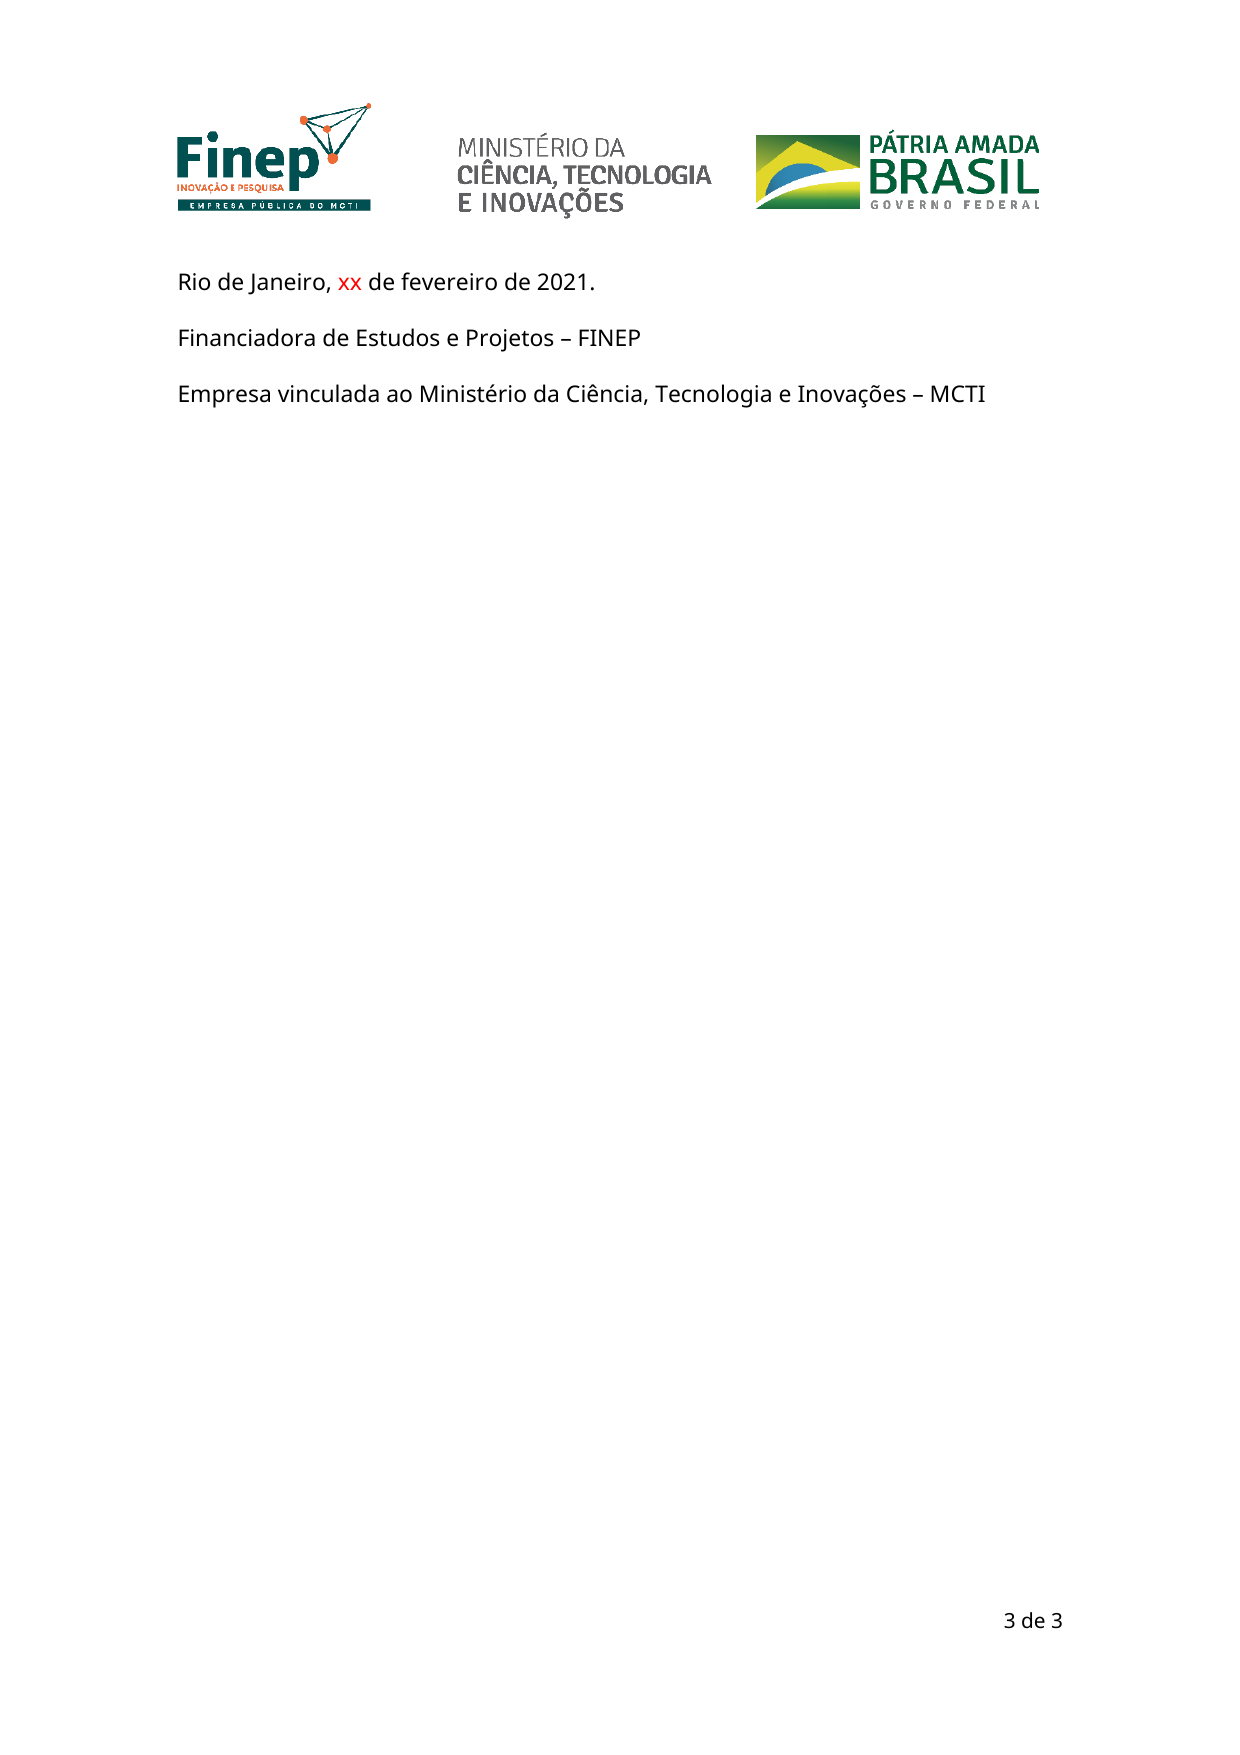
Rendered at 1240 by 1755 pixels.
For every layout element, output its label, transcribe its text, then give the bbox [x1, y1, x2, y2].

text Financiadora de Estudos e Projetos – FINEP [177, 322, 1062, 353]
text Empresa vinculada ao Ministério da Ciência, Tecnologia e Inovações – MCTI [177, 378, 1062, 409]
text Rio de Janeiro, xx de fevereiro de 2021. [177, 266, 1062, 297]
